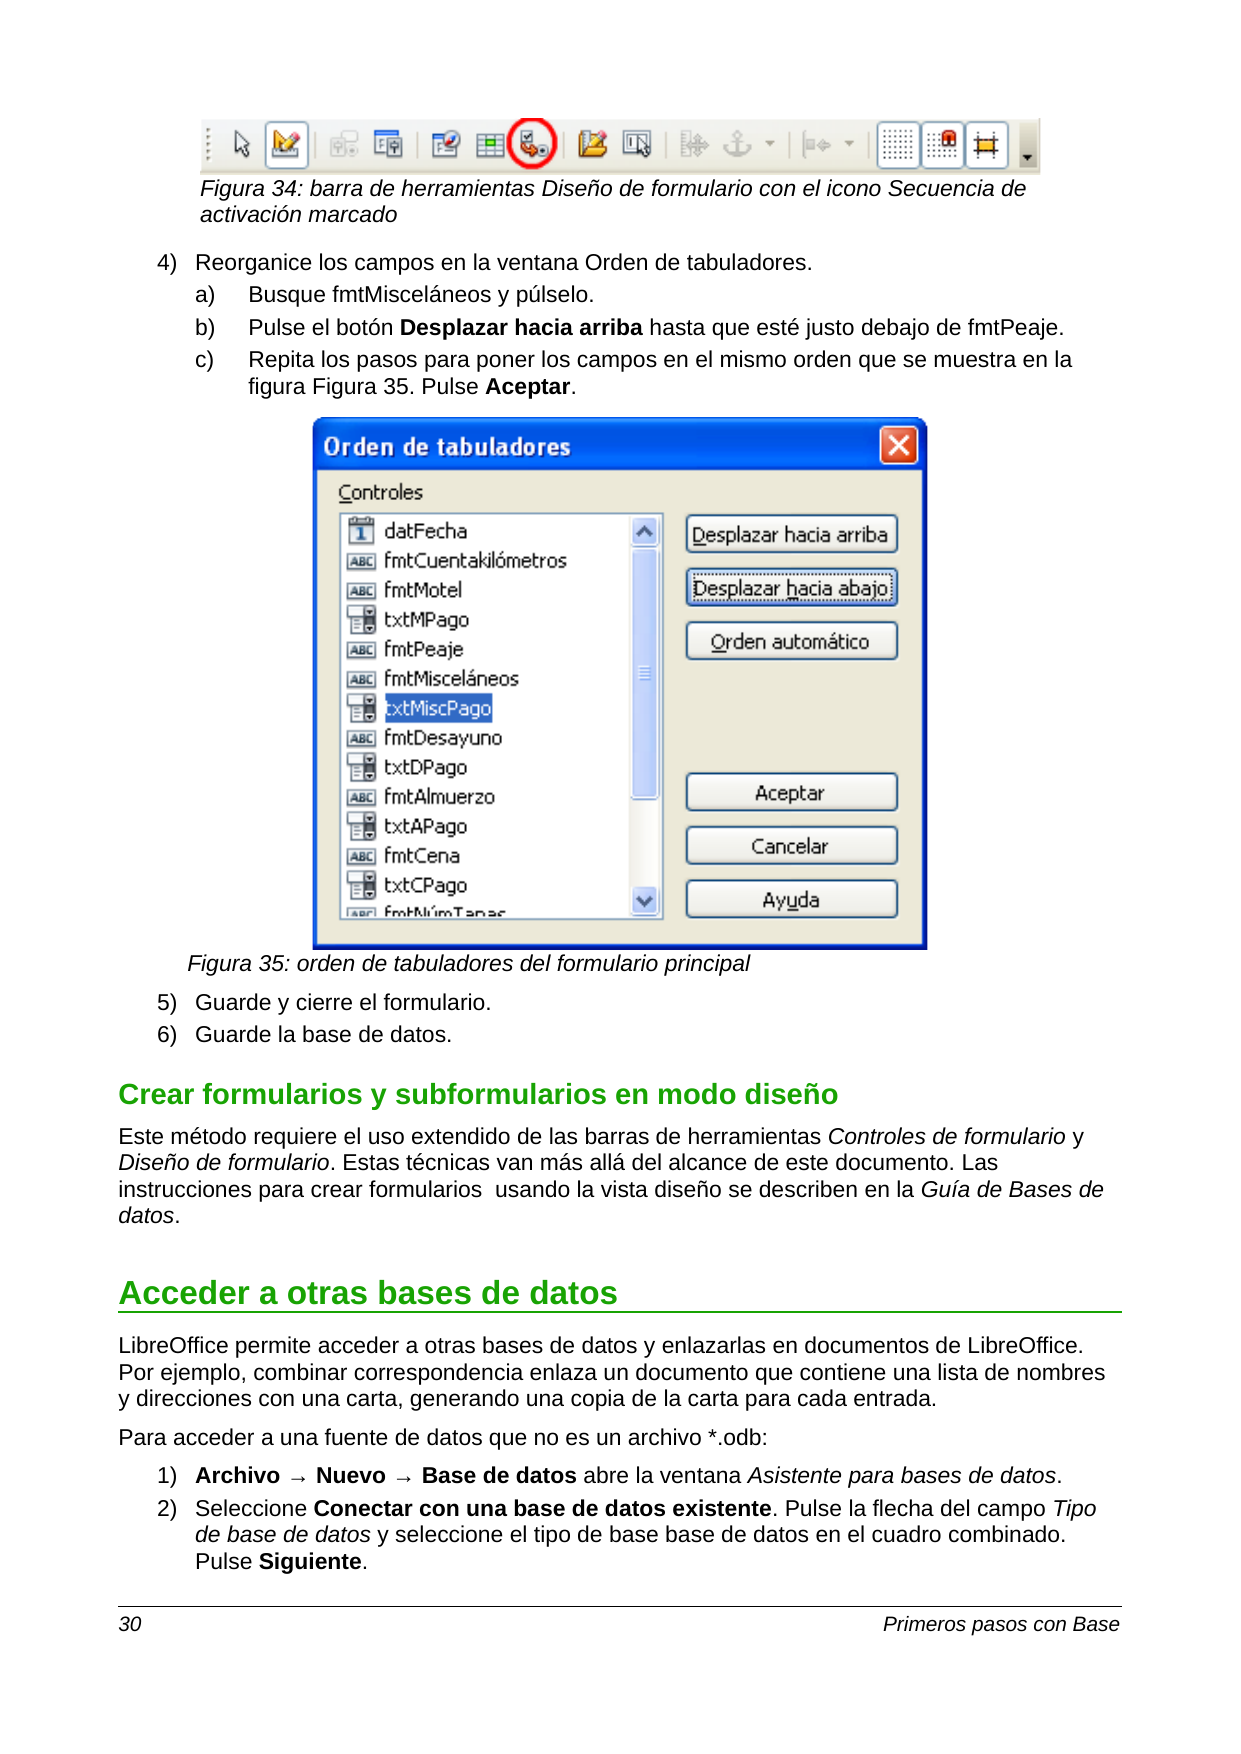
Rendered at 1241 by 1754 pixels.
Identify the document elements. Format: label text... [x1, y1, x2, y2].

list Busque fmtMisceláneos y púlselo. [195, 281, 1122, 307]
list Guarde y cierre el formulario. [177, 989, 1122, 1015]
picture [312, 417, 928, 950]
list Repita los pasos para poner los campos en el mismo orden que se muestra en la figura Figura 35. Pulse Aceptar. [195, 346, 1122, 399]
list Archivo → Nuevo → Base de datos abre la ventana Asistente para bases de datos. [177, 1462, 1122, 1489]
subtitle Crear formularios y subformularios en modo diseño [118, 1077, 1122, 1111]
list Guarde la base de datos. [177, 1021, 1122, 1048]
subtitle Acceder a otras bases de datos [118, 1273, 1122, 1311]
list Seleccione Conectar con una base de datos existente. Pulse la flecha del campo Tipo de base de datos y seleccione el tipo de base base de datos en el cuadro combinado. Pulse Siguiente. [177, 1495, 1122, 1574]
list Reorganice los campos en la ventana Orden de tabuladores. [177, 248, 1122, 275]
text Figura 34: barra de herramientas Diseño de formulario con el icono Secuencia de activación marcado [200, 175, 1040, 227]
text LibreOffice permite acceder a otras bases de datos y enlazarlas en documentos de LibreOffice. Por ejemplo, combinar correspondencia enlaza un documento que contiene una lista de nombres y direcciones con una carta, generando una copia de la carta para cada entrada. [118, 1332, 1122, 1411]
text Para acceder a una fuente de datos que no es un archivo *.odb: [118, 1424, 1122, 1450]
text Este método requiere el uso extendido de las barras de herramientas Controles de formulario y Diseño de formulario. Estas técnicas van más allá del alcance de este documento. Las instrucciones para crear formularios usando la vista diseño se describen en la Guía de Bases de datos. [118, 1123, 1122, 1228]
picture [200, 118, 1041, 175]
list Pulse el botón Desplazar hacia arriba hasta que esté justo debajo de fmtPeaje. [195, 314, 1122, 340]
text Figura 35: orden de tabuladores del formulario principal [187, 418, 1053, 976]
